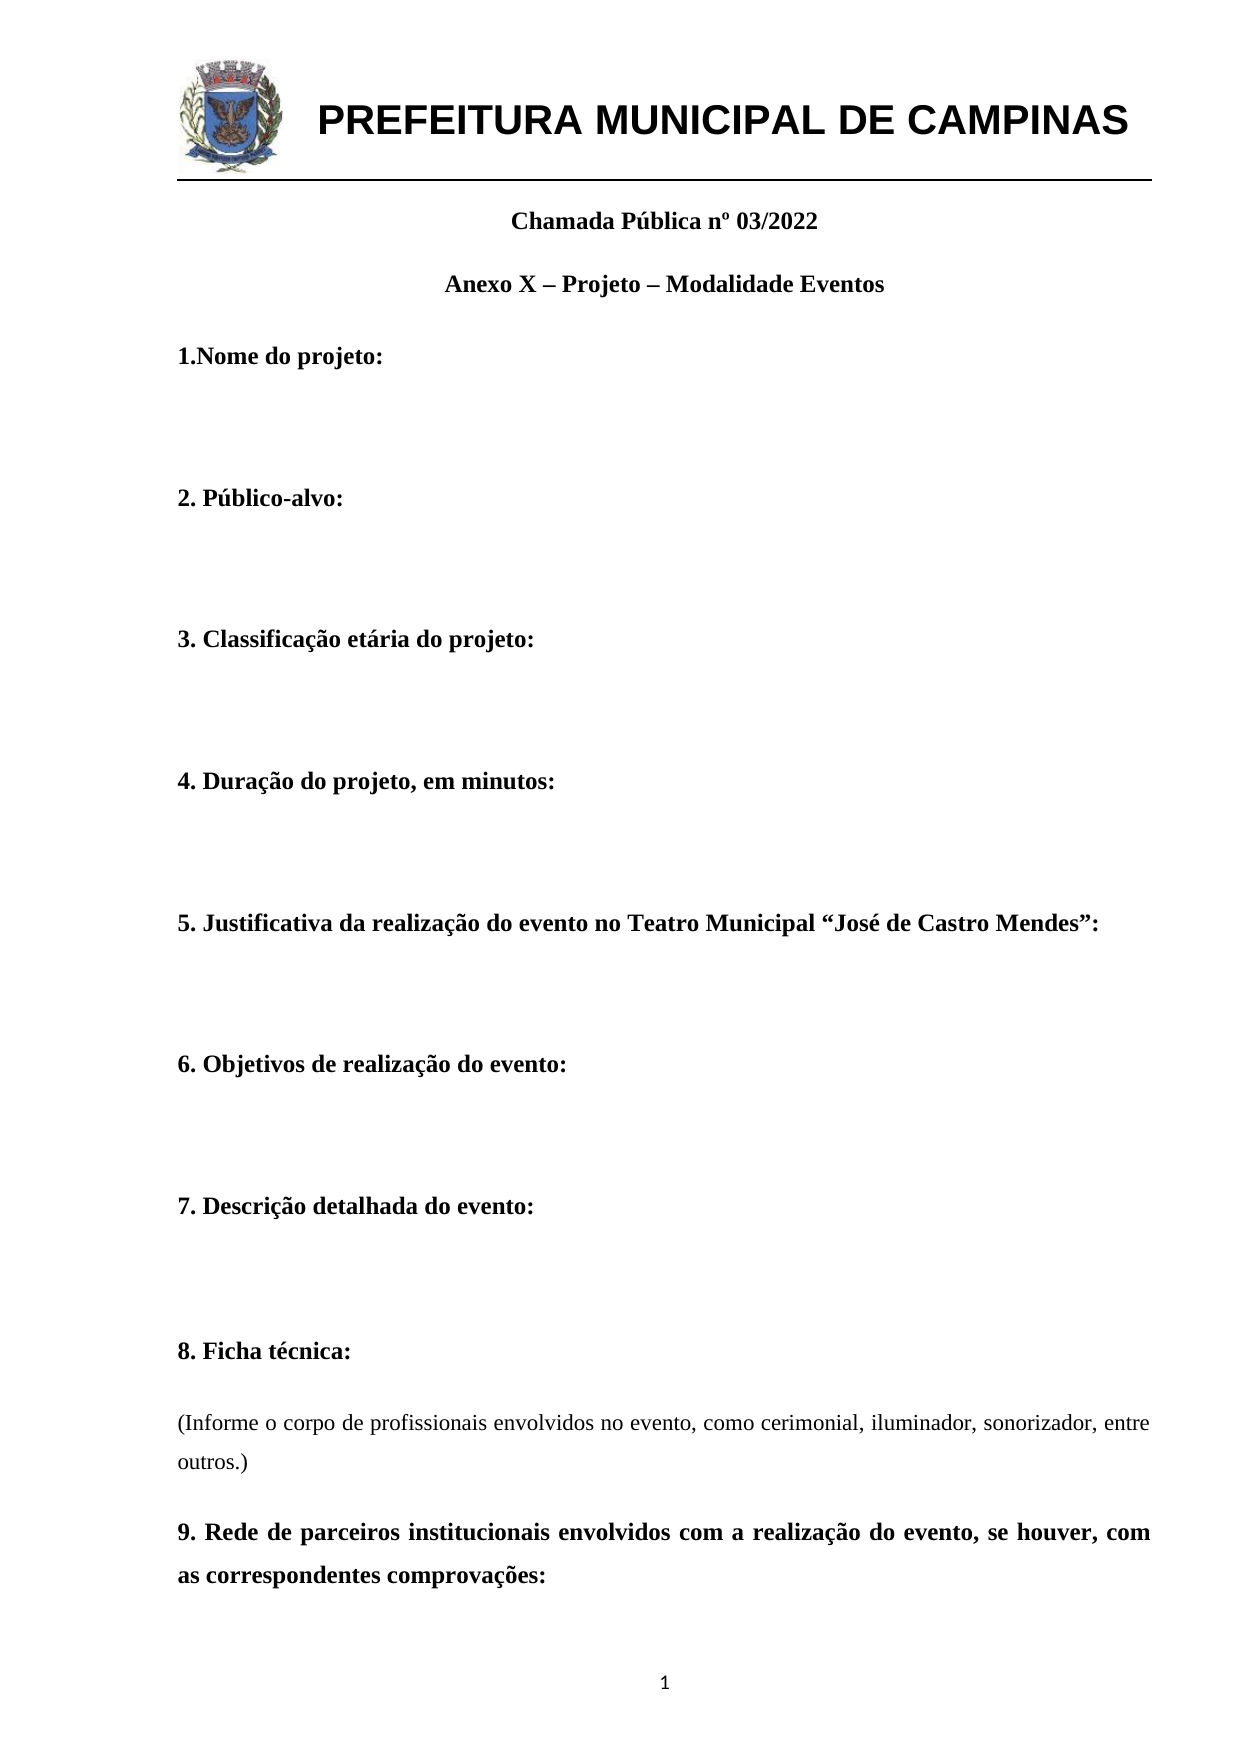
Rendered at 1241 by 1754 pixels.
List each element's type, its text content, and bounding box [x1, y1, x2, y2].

text 7. Descrição detalhada do evento: [177, 1191, 1152, 1219]
text 3. Classificação etária do projeto: [177, 624, 1152, 653]
text 1.Nome do projeto: [177, 341, 1152, 370]
picture [178, 59, 284, 174]
text 8. Ficha técnica: [177, 1336, 1152, 1365]
text 9. Rede de parceiros institucionais envolvidos com a realização do evento, se houver, com as correspondentes comprovações: [177, 1517, 1152, 1589]
text 5. Justificativa da realização do evento no Teatro Municipal “José de Castro Mendes”: [177, 908, 1152, 936]
text 4. Duração do projeto, em minutos: [177, 766, 1152, 795]
text 6. Objetivos de realização do evento: [177, 1049, 1152, 1078]
text Chamada Pública nº 03/2022 [177, 206, 1152, 235]
text Anexo X – Projeto – Modalidade Eventos [177, 269, 1152, 298]
text 2. Público-alvo: [177, 483, 1152, 512]
text (Informe o corpo de profissionais envolvidos no evento, como cerimonial, iluminador, sonorizador, entre outros.) [177, 1409, 1152, 1474]
